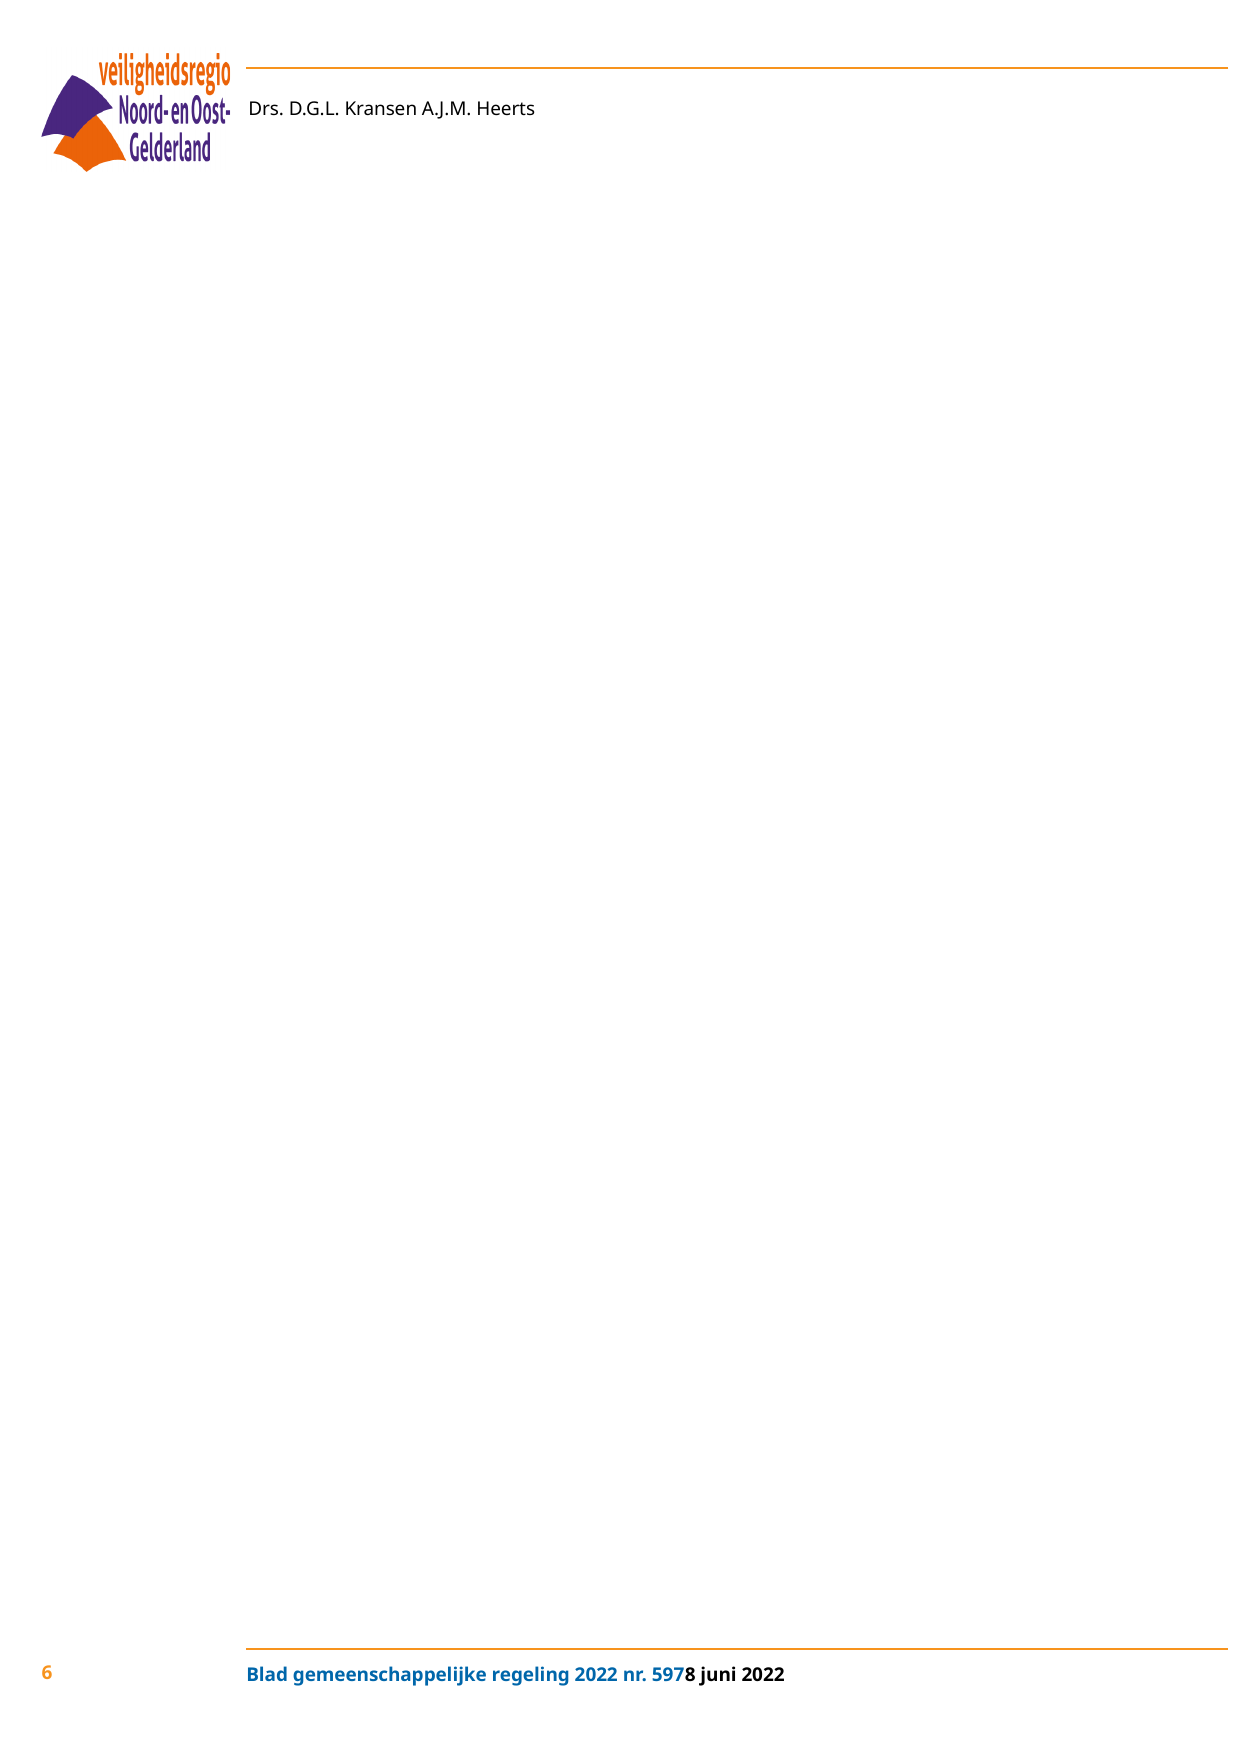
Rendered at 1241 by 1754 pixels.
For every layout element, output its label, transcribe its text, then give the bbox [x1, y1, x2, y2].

picture [41, 47, 231, 172]
text Drs. D.G.L. Kransen A.J.M. Heerts [248, 95, 1152, 121]
